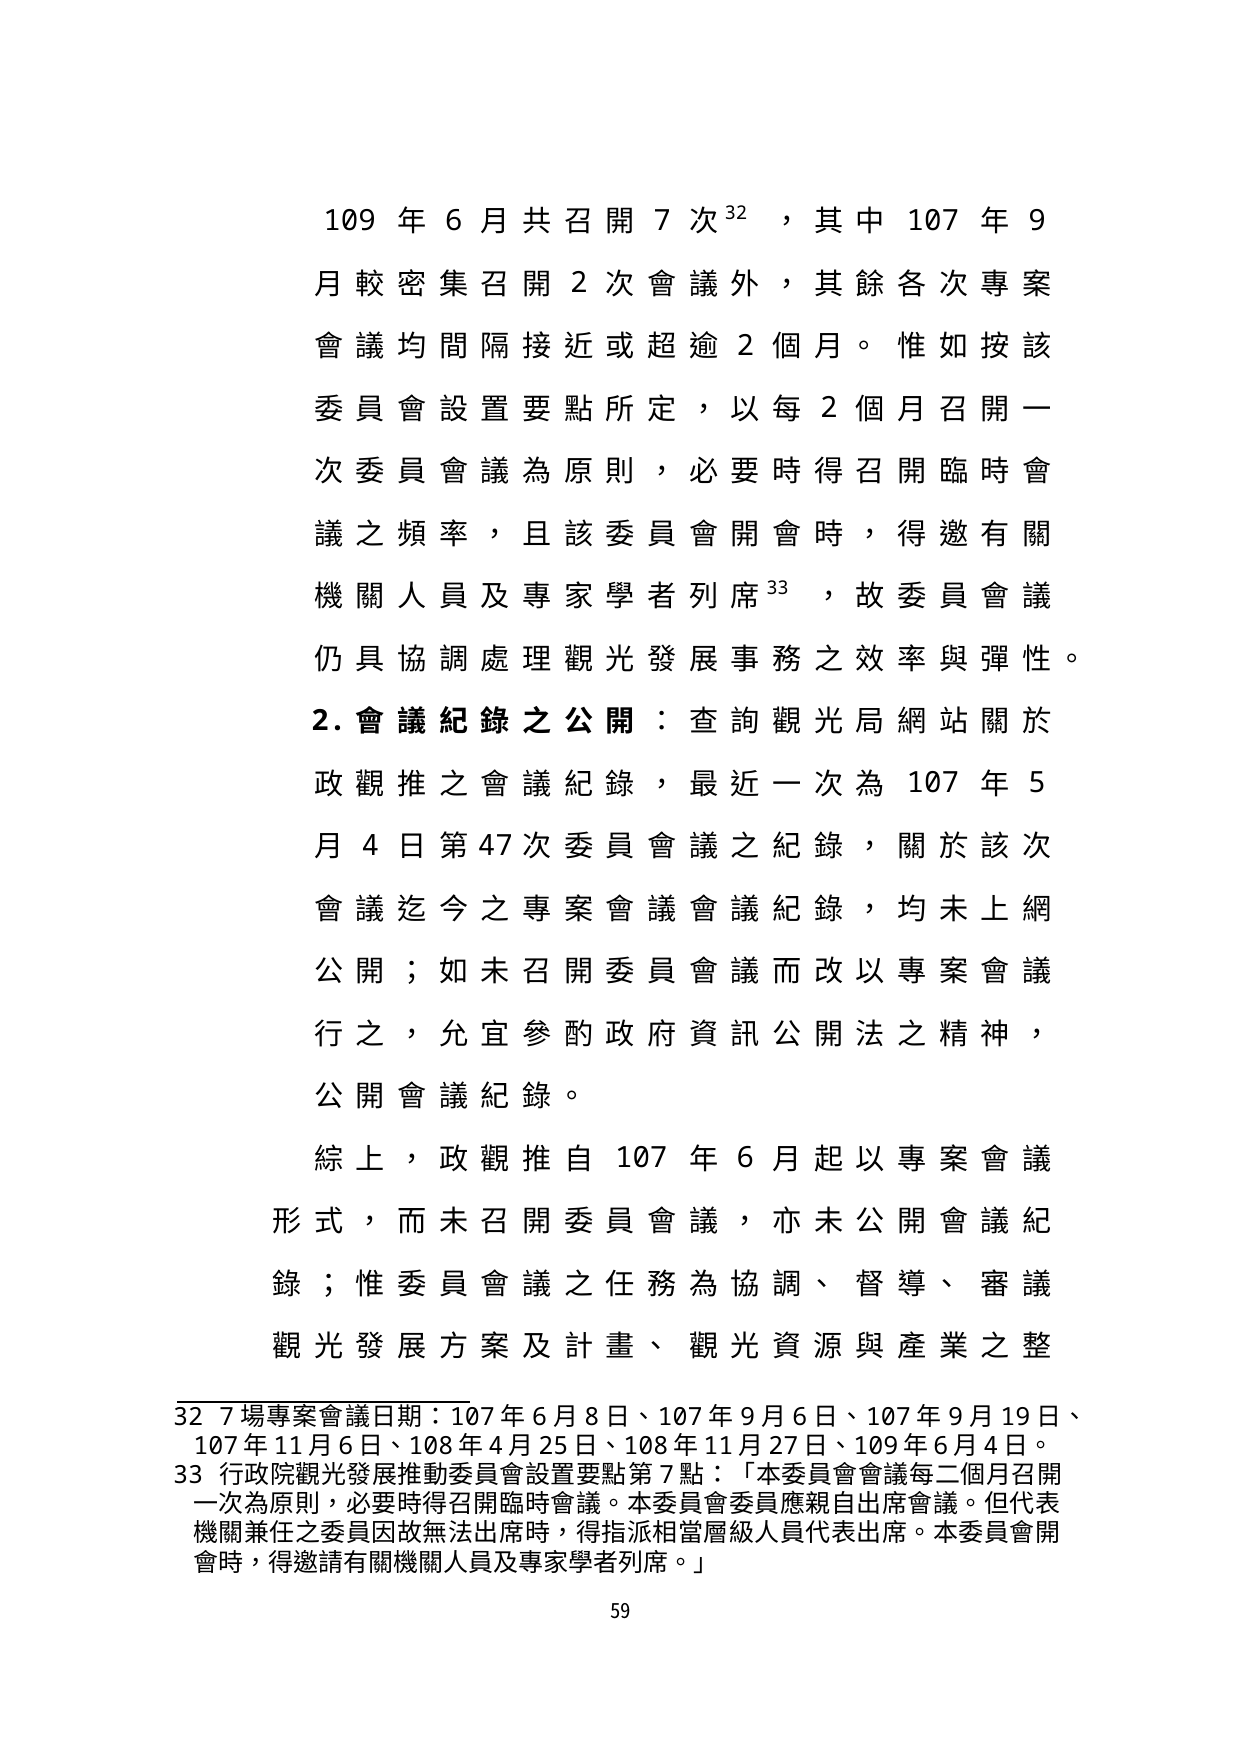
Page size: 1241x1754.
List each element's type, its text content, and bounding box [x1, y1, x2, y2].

text 7場專案會議日期：107年6月8日、107年9月6日、107年9月19日、107年11月6日、108年4月25日、108年11月27日、109年6月4日。 [173, 1402, 1063, 1460]
text 行政院觀光發展推動委員會設置要點第7點：「本委員會會議每二個月召開一次為原則，必要時得召開臨時會議。本委員會委員應親自出席會議。但代表機關兼任之委員因故無法出席時，得指派相當層級人員代表出席。本委員會開會時，得邀請有關機關人員及專家學者列席。」 [173, 1460, 1063, 1577]
text 1.開會頻率：政觀推近年來為提升效率而改以專案會議方式召開，自107年6月迄109年6月共召開7次，其中107年9月較密集召開2次會議外，其餘各次專案會議均間隔接近或超逾2個月。惟如按該委員會設置要點所定，以每2個月召開一次委員會議為原則，必要時得召開臨時會議之頻率，且該委員會開會時，得邀有關機關人員及專家學者列席，故委員會議仍具協調處理觀光發展事務之效率與彈性。 [271, 177, 1058, 677]
text 2.會議紀錄之公開：查詢觀光局網站關於政觀推之會議紀錄，最近一次為107年5月4日第47次委員會議之紀錄，關於該次會議迄今之專案會議會議紀錄，均未上網公開；如未召開委員會議而改以專案會議行之，允宜參酌政府資訊公開法之精神，公開會議紀錄。 [271, 677, 1058, 1115]
text 綜上，政觀推自107年6月起以專案會議形式，而未召開委員會議，亦未公開會議紀錄；惟委員會議之任務為協調、督導、審議觀光發展方案及計畫、觀光資源與產業之整合及管理、觀光遊憩據點開發等問題之研處，及其他有關觀光事業發展事宜之調處等，仍具有其處理議題之高度及必要性；且依相關規定以每2個月定期召開為原則，必要時得召開臨時會議，其開會頻率頗具彈性以有效處理重大議題，是以，觀光基金110年度預算案於「行銷及業務費用」編列政觀推相關經費，允宜按設置要點召開委員會議，以協調整合及處理觀光發展重大事項，如未召開委員會議而改以專案會議，允宜公開專案會議之紀錄。 [242, 1115, 1058, 1365]
